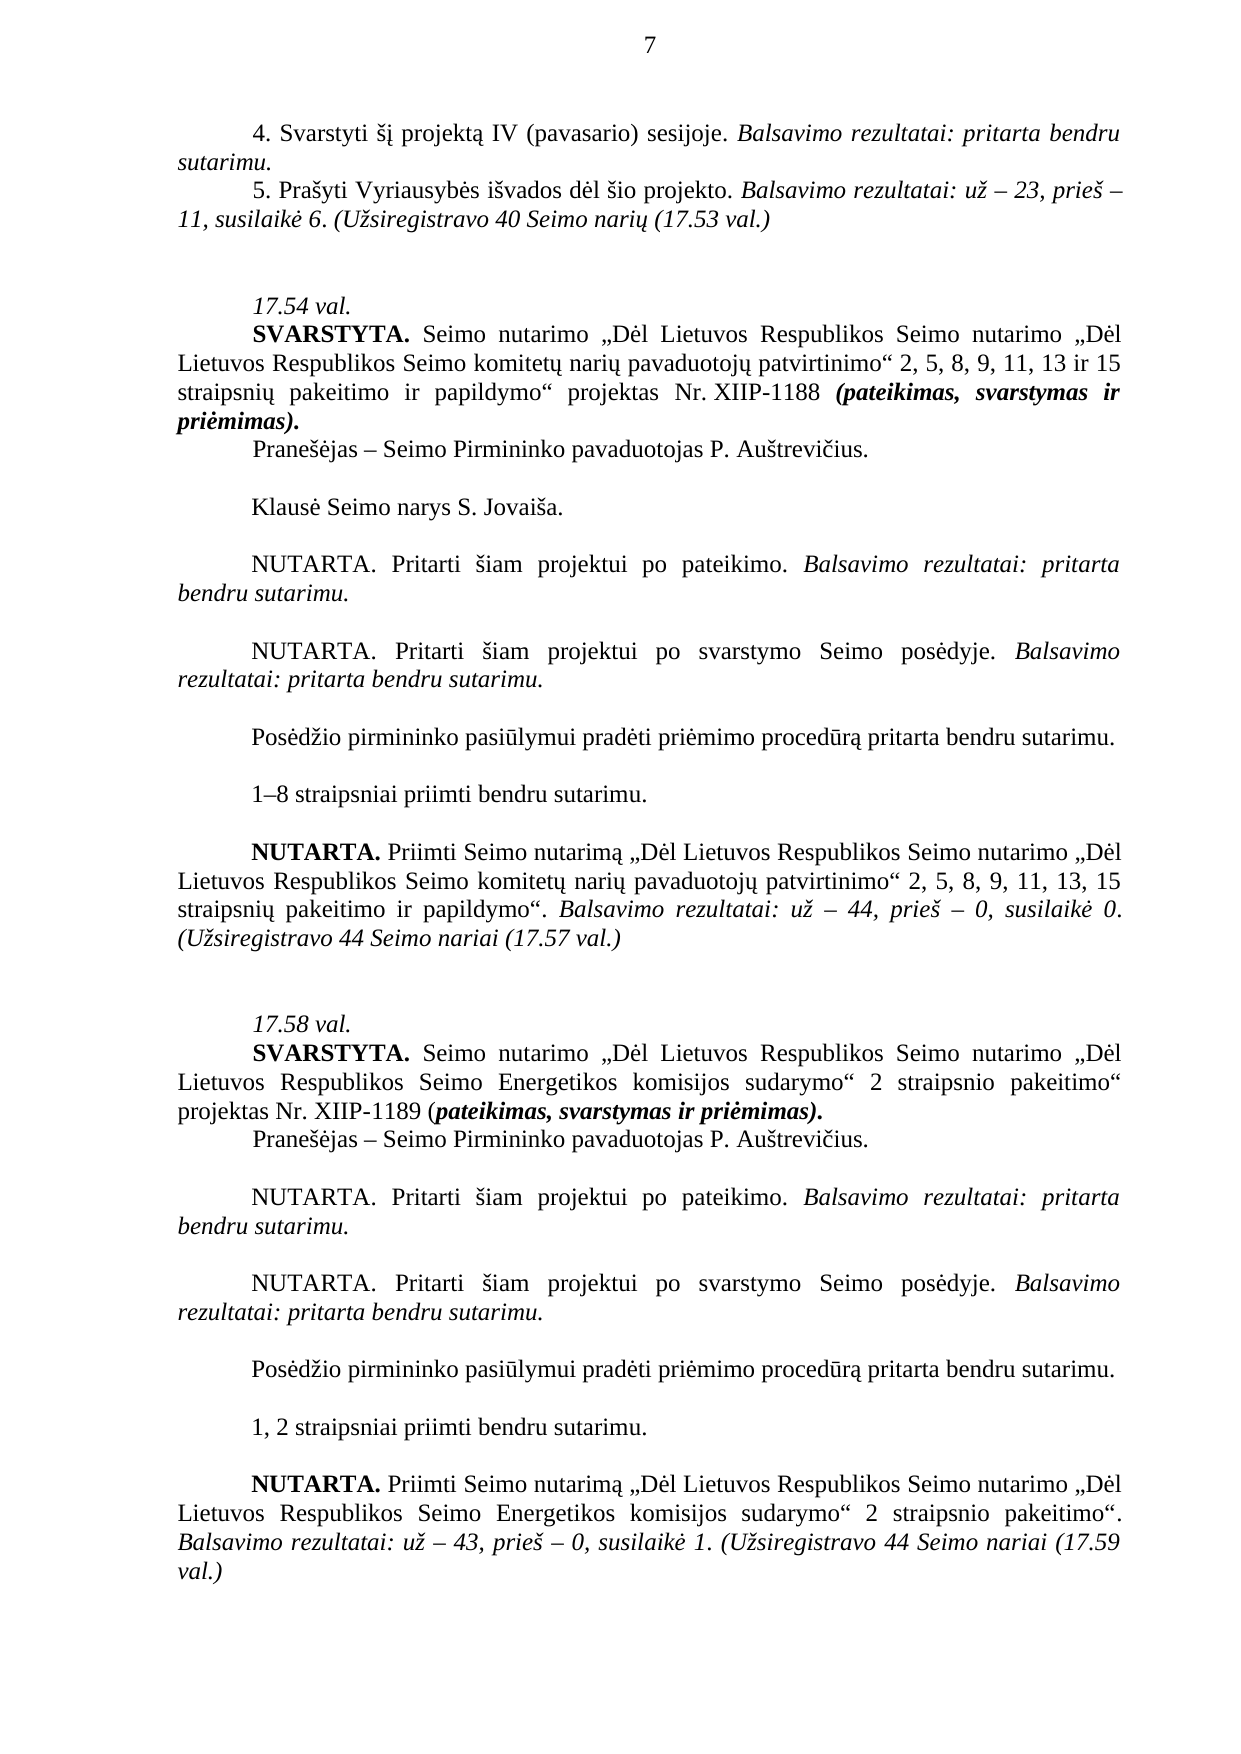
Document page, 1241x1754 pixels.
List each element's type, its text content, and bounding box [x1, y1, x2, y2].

text SVARSTYTA. Seimo nutarimo „Dėl Lietuvos Respublikos Seimo nutarimo „Dėl Lietuvos Respublikos Seimo komitetų narių pavaduotojų patvirtinimo“ 2, 5, 8, 9, 11, 13 ir 15 straipsnių pakeitimo ir papildymo“ projektas Nr. XIIP-1188 (pateikimas, svarstymas ir priėmimas). [177, 319, 1122, 434]
text SVARSTYTA. Seimo nutarimo „Dėl Lietuvos Respublikos Seimo nutarimo „Dėl Lietuvos Respublikos Seimo Energetikos komisijos sudarymo“ 2 straipsnio pakeitimo“ projektas Nr. XIIP-1189 (pateikimas, svarstymas ir priėmimas). [177, 1038, 1122, 1124]
text NUTARTA. Pritarti šiam projektui po svarstymo Seimo posėdyje. Balsavimo rezultatai: pritarta bendru sutarimu. [177, 1268, 1122, 1326]
text NUTARTA. Pritarti šiam projektui po svarstymo Seimo posėdyje. Balsavimo rezultatai: pritarta bendru sutarimu. [177, 636, 1122, 693]
text 4. Svarstyti šį projektą IV (pavasario) sesijoje. Balsavimo rezultatai: pritarta bendru sutarimu. [177, 118, 1122, 176]
text NUTARTA. Pritarti šiam projektui po pateikimo. Balsavimo rezultatai: pritarta bendru sutarimu. [177, 549, 1122, 607]
text Pranešėjas – Seimo Pirmininko pavaduotojas P. Auštrevičius. [177, 1124, 1122, 1153]
text 5. Prašyti Vyriausybės išvados dėl šio projekto. Balsavimo rezultatai: už – 23, prieš – 11, susilaikė 6. (Užsiregistravo 40 Seimo narių (17.53 val.) [177, 176, 1122, 233]
text 17.54 val. [177, 291, 1122, 319]
text Posėdžio pirmininko pasiūlymui pradėti priėmimo procedūrą pritarta bendru sutarimu. [177, 1354, 1122, 1383]
text NUTARTA. Priimti Seimo nutarimą „Dėl Lietuvos Respublikos Seimo nutarimo „Dėl Lietuvos Respublikos Seimo komitetų narių pavaduotojų patvirtinimo“ 2, 5, 8, 9, 11, 13, 15 straipsnių pakeitimo ir papildymo“. Balsavimo rezultatai: už – 44, prieš – 0, susilaikė 0. (Užsiregistravo 44 Seimo nariai (17.57 val.) [177, 837, 1122, 952]
text Pranešėjas – Seimo Pirmininko pavaduotojas P. Auštrevičius. [177, 434, 1122, 463]
text Klausė Seimo narys S. Jovaiša. [177, 492, 1122, 521]
text Posėdžio pirmininko pasiūlymui pradėti priėmimo procedūrą pritarta bendru sutarimu. [177, 722, 1122, 751]
text NUTARTA. Priimti Seimo nutarimą „Dėl Lietuvos Respublikos Seimo nutarimo „Dėl Lietuvos Respublikos Seimo Energetikos komisijos sudarymo“ 2 straipsnio pakeitimo“. Balsavimo rezultatai: už – 43, prieš – 0, susilaikė 1. (Užsiregistravo 44 Seimo nariai (17.59 val.) [177, 1469, 1122, 1584]
text 1, 2 straipsniai priimti bendru sutarimu. [177, 1412, 1122, 1441]
text 17.58 val. [177, 1009, 1122, 1038]
text 1–8 straipsniai priimti bendru sutarimu. [177, 779, 1122, 808]
text NUTARTA. Pritarti šiam projektui po pateikimo. Balsavimo rezultatai: pritarta bendru sutarimu. [177, 1182, 1122, 1239]
